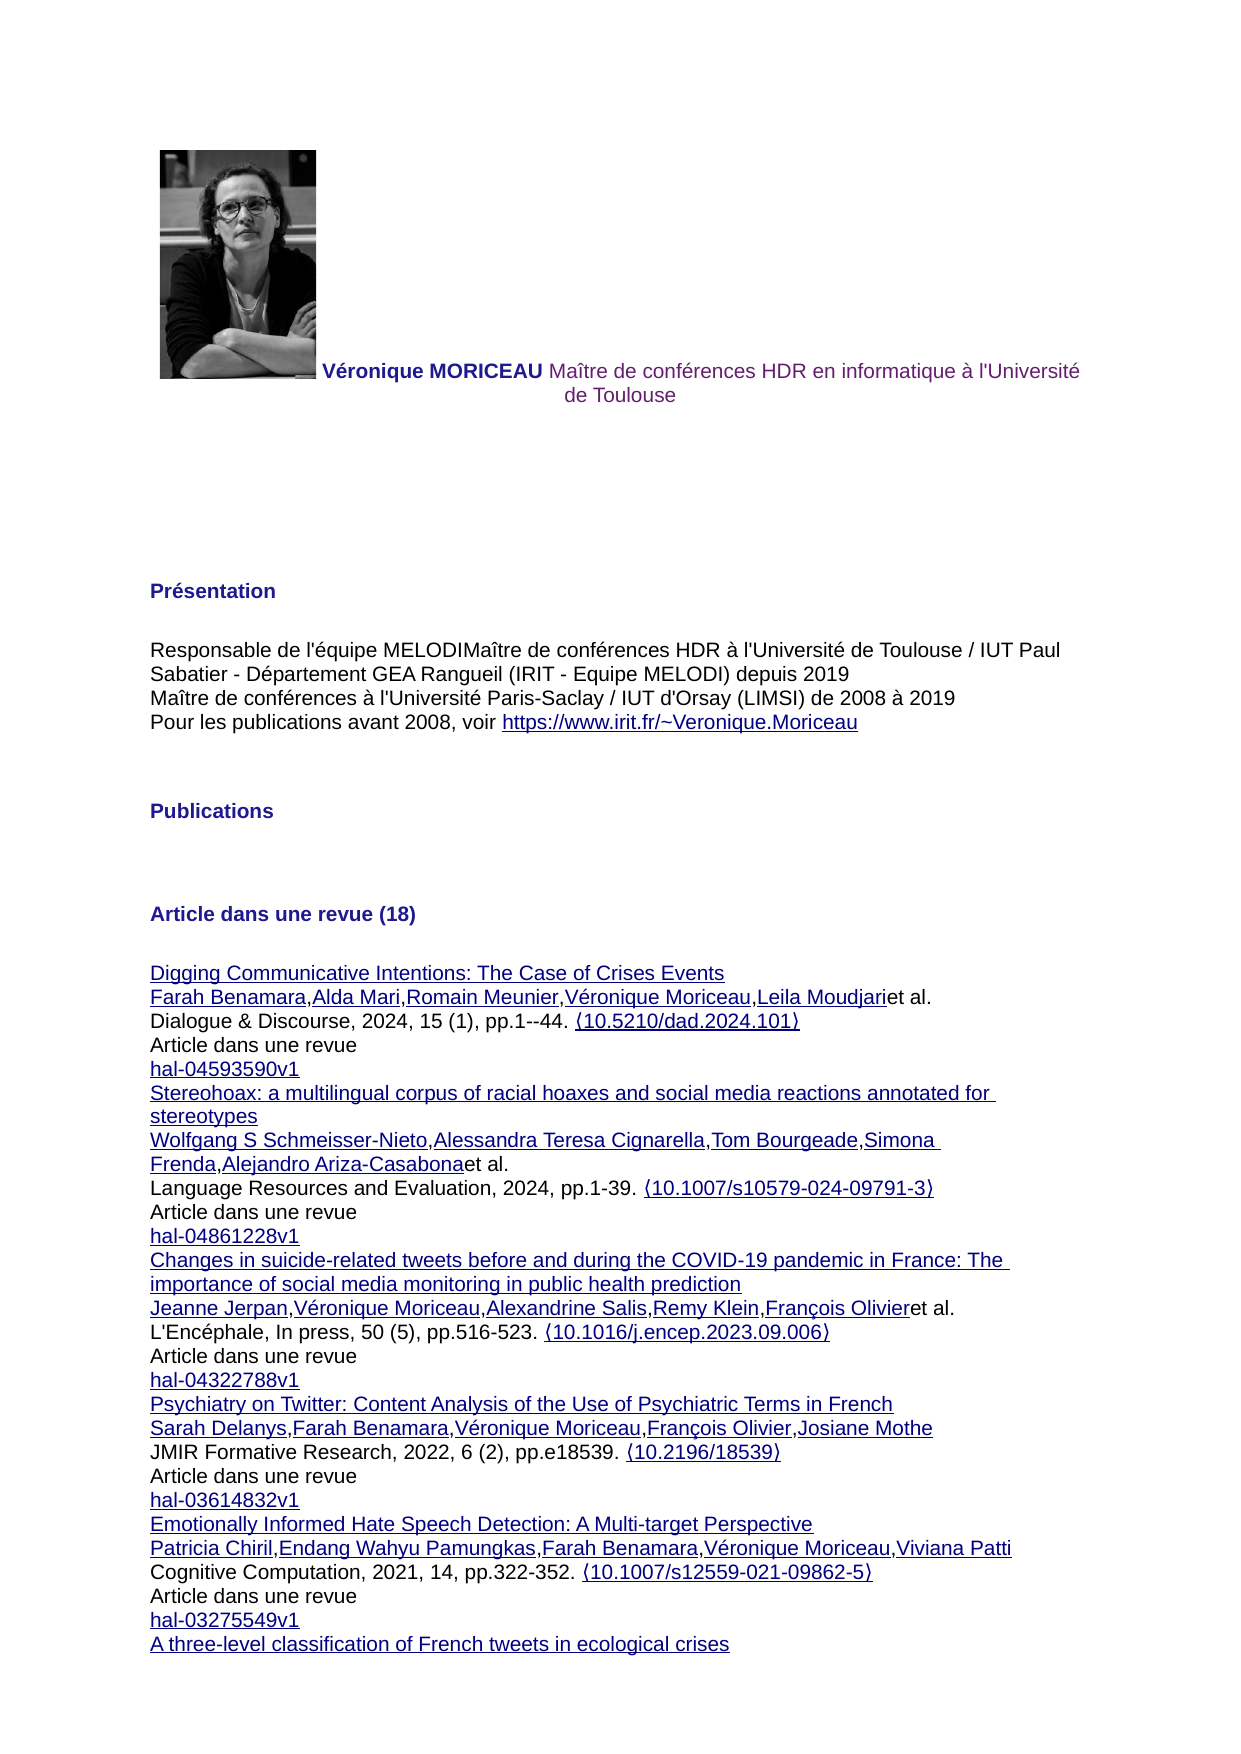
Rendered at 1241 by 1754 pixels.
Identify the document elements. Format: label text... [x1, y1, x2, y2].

subtitle Article dans une revue (18) [150, 902, 1090, 926]
table_header Digging Communicative Intentions: The Case of Crises Events Farah Benamara,Alda Mari,Romain Meunier,Véronique Moriceau,Leila Moudjariet al. Dialogue & Discourse, 2024, 15 (1), pp.1--44. ⟨10.5210/dad.2024.101⟩ Article dans une revue hal-04593590v1 [150, 961, 1090, 1080]
subtitle Véronique MORICEAU Maître de conférences HDR en informatique à l'Université de Toulouse [150, 150, 1090, 406]
table_cell A three-level classification of French tweets in ecological crises [150, 1631, 1090, 1655]
table_cell Emotionally Informed Hate Speech Detection: A Multi-target Perspective Patricia Chiril,Endang Wahyu Pamungkas,Farah Benamara,Véronique Moriceau,Viviana Patti Cognitive Computation, 2021, 14, pp.322-352. ⟨10.1007/s12559-021-09862-5⟩ Article dans une revue hal-03275549v1 [150, 1512, 1090, 1631]
text Responsable de l'équipe MELODIMaître de conférences HDR à l'Université de Toulouse / IUT Paul Sabatier - Département GEA Rangueil (IRIT - Equipe MELODI) depuis 2019 [150, 638, 1090, 686]
text Pour les publications avant 2008, voir https://www.irit.fr/~Veronique.Moriceau [150, 709, 1090, 733]
subtitle Présentation [150, 579, 1090, 603]
subtitle Publications [150, 799, 1090, 823]
table_cell Stereohoax: a multilingual corpus of racial hoaxes and social media reactions annotated for stereotypes Wolfgang S Schmeisser-Nieto,Alessandra Teresa Cignarella,Tom Bourgeade,Simona Frenda,Alejandro Ariza-Casabonaet al. Language Resources and Evaluation, 2024, pp.1-39. ⟨10.1007/s10579-024-09791-3⟩ Article dans une revue hal-04861228v1 [150, 1080, 1090, 1248]
table_cell Psychiatry on Twitter: Content Analysis of the Use of Psychiatric Terms in French Sarah Delanys,Farah Benamara,Véronique Moriceau,François Olivier,Josiane Mothe JMIR Formative Research, 2022, 6 (2), pp.e18539. ⟨10.2196/18539⟩ Article dans une revue hal-03614832v1 [150, 1392, 1090, 1512]
picture [159, 150, 317, 379]
text Maître de conférences à l'Université Paris-Saclay / IUT d'Orsay (LIMSI) de 2008 à 2019 [150, 686, 1090, 709]
table_cell Changes in suicide-related tweets before and during the COVID-19 pandemic in France: The importance of social media monitoring in public health prediction Jeanne Jerpan,Véronique Moriceau,Alexandrine Salis,Remy Klein,François Olivieret al. L'Encéphale, In press, 50 (5), pp.516-523. ⟨10.1016/j.encep.2023.09.006⟩ Article dans une revue hal-04322788v1 [150, 1248, 1090, 1392]
